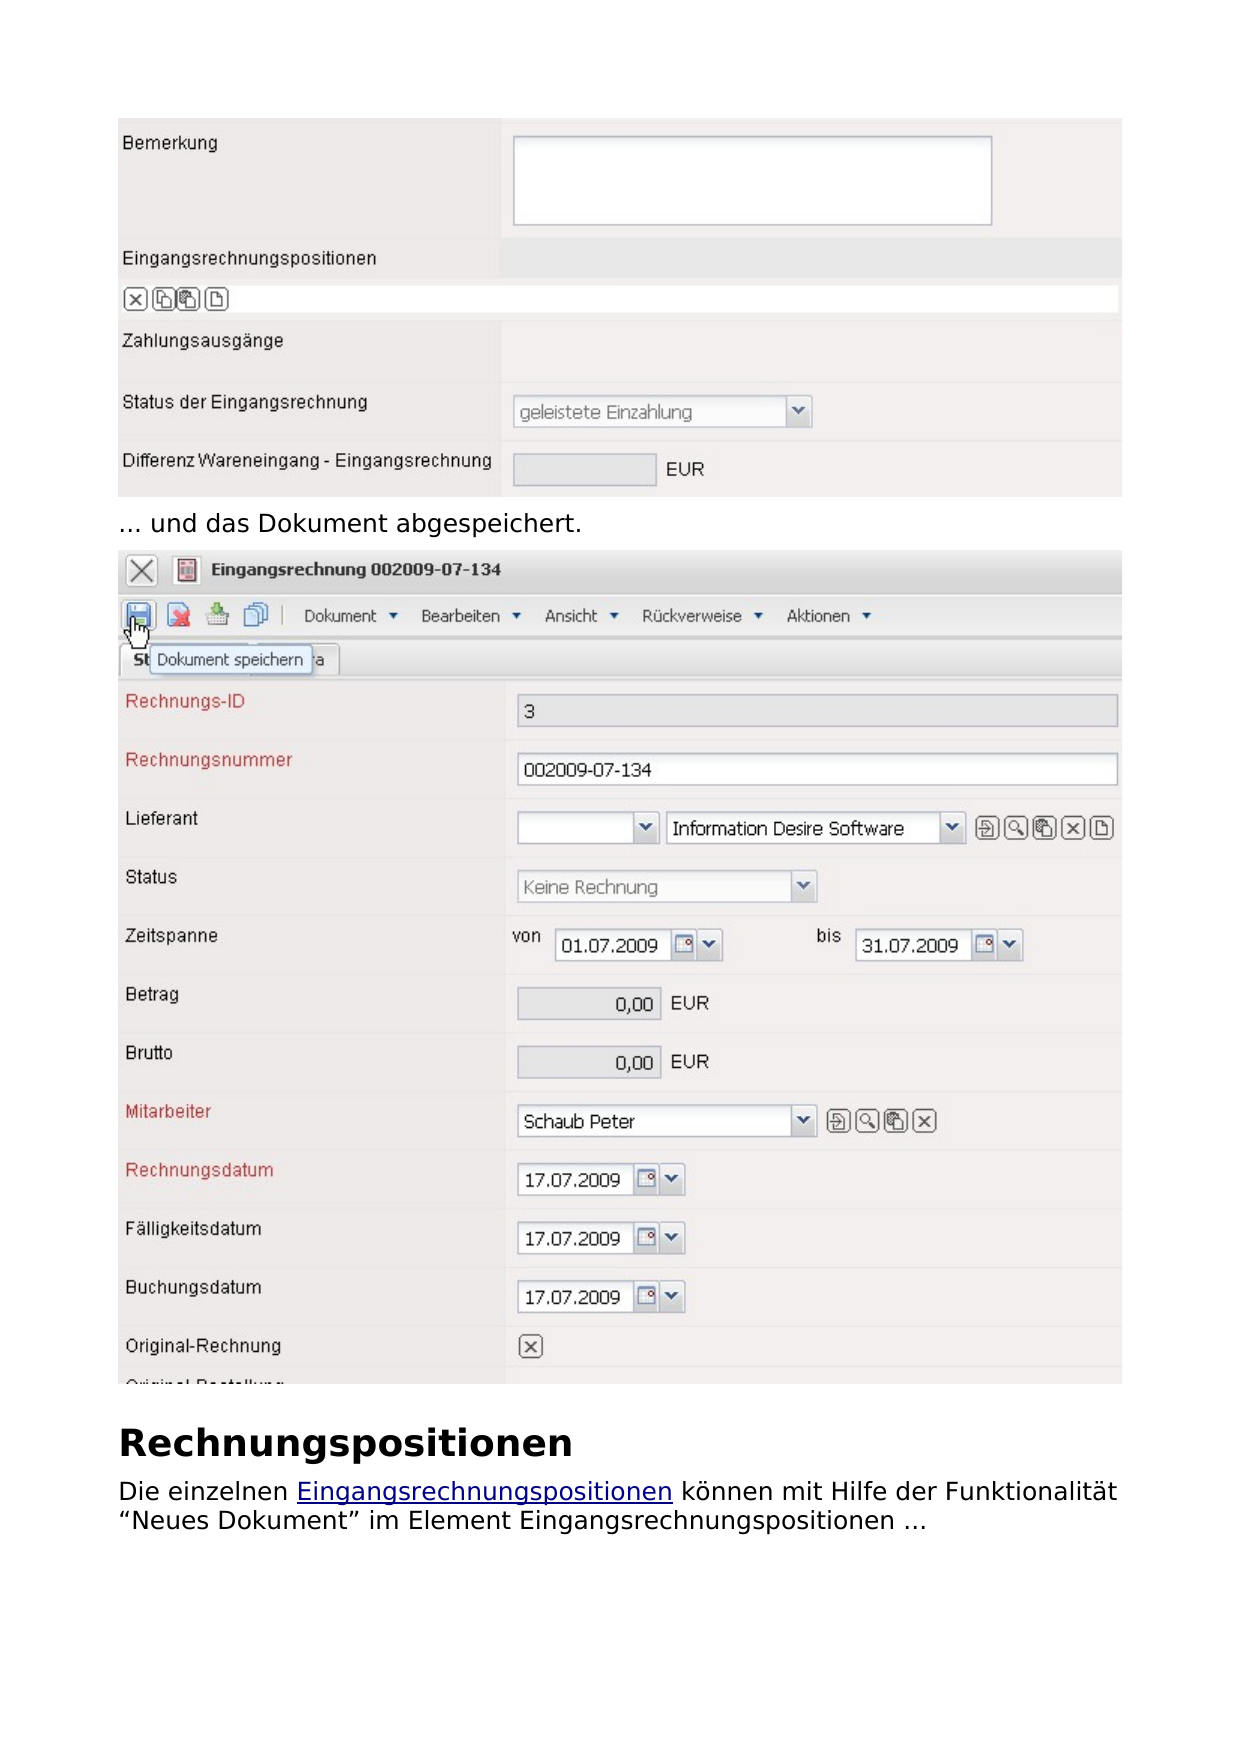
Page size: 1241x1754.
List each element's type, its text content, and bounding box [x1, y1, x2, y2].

text Die einzelnen Eingangsrechnungspositionen können mit Hilfe der Funktionalität “Neues Dokument” im Element Eingangsrechnungspositionen ... [118, 1477, 1122, 1536]
text ... und das Dokument abgespeichert. [118, 509, 1122, 538]
picture [118, 550, 1123, 1384]
subtitle Rechnungspositionen [118, 1421, 1122, 1465]
picture [118, 118, 1123, 497]
